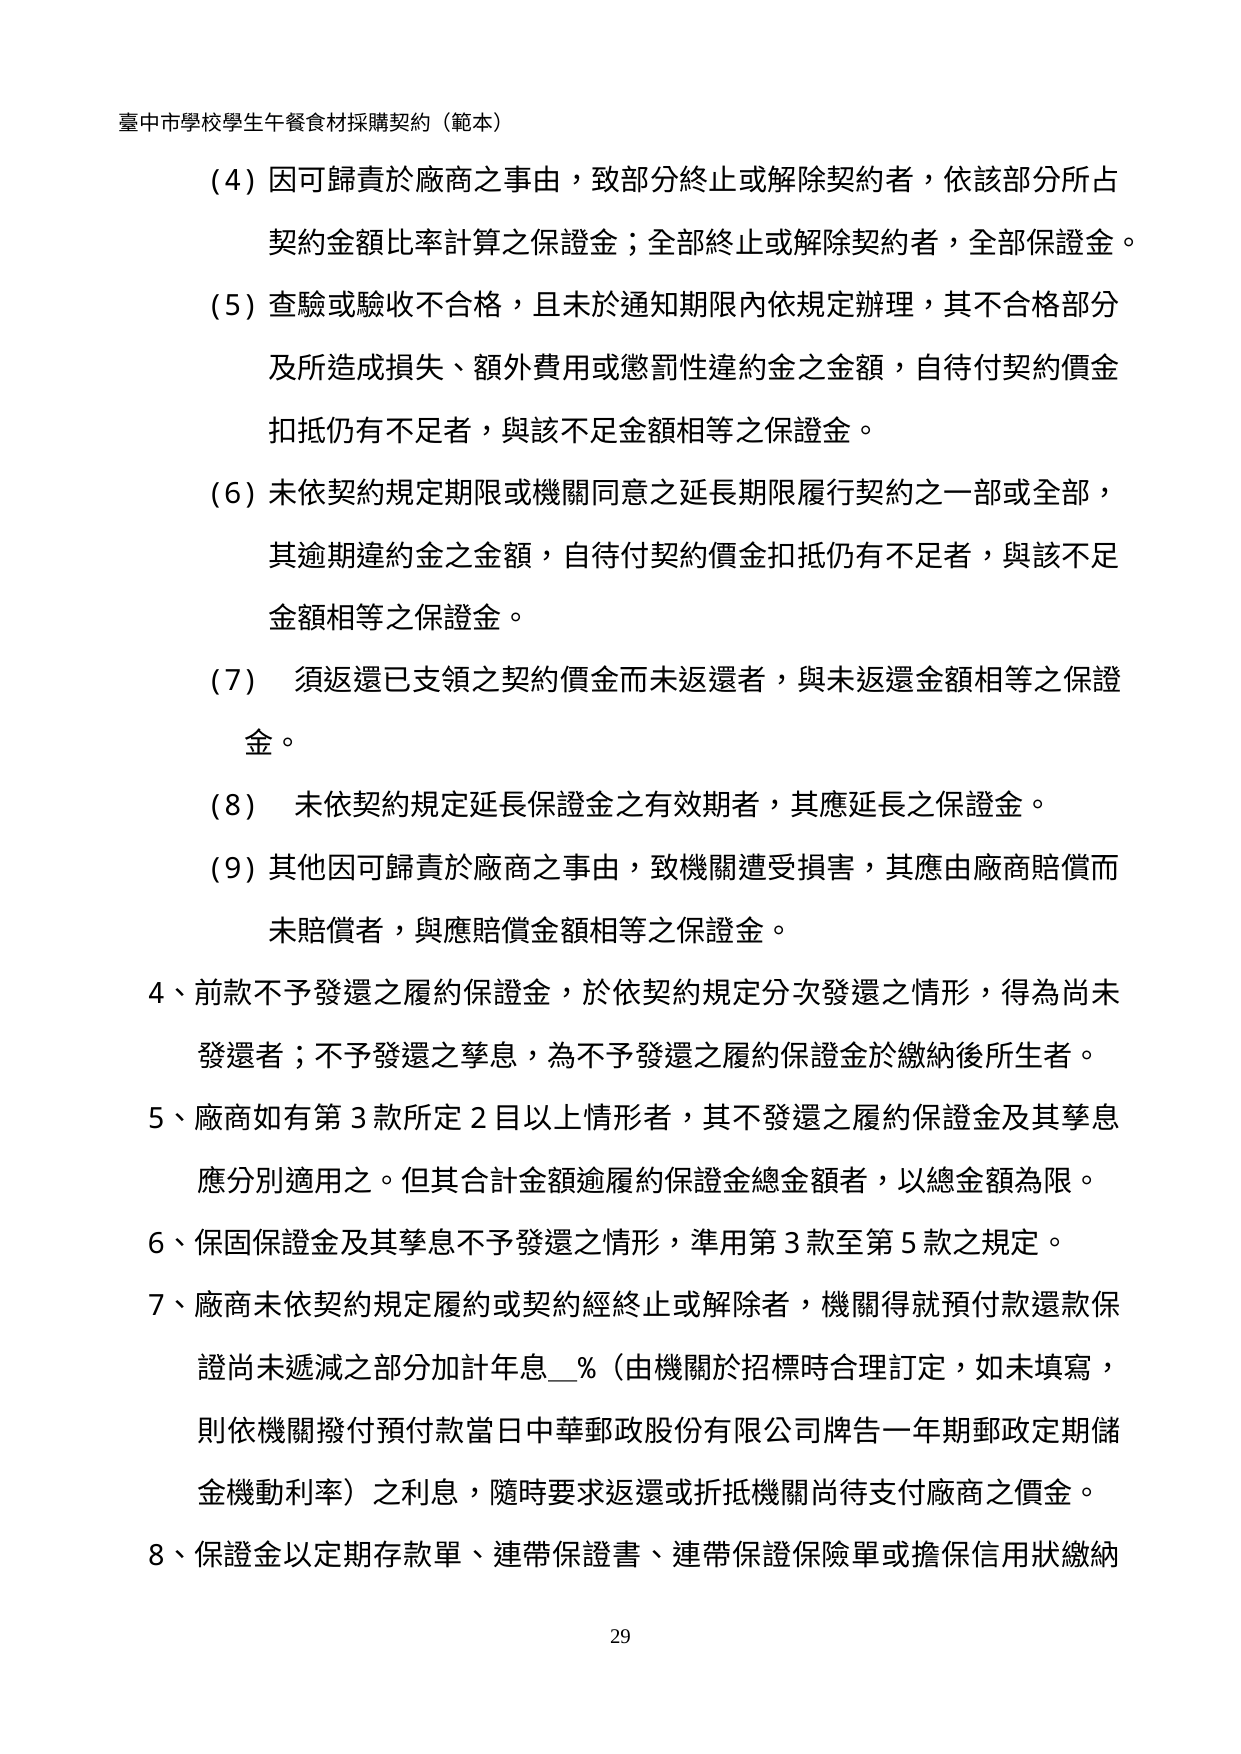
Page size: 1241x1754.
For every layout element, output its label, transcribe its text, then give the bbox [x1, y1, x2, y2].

list 保證金以定期存款單、連帶保證書、連帶保證保險單或擔保信用狀繳納 [147, 1512, 1122, 1574]
list 其他因可歸責於廠商之事由，致機關遭受損害，其應由廠商賠償而未賠償者，與應賠償金額相等之保證金。 [206, 824, 1122, 949]
list 保固保證金及其孳息不予發還之情形，準用第3款至第5款之規定。 [147, 1199, 1122, 1262]
list 因可歸責於廠商之事由，致部分終止或解除契約者，依該部分所占契約金額比率計算之保證金；全部終止或解除契約者，全部保證金。 [206, 137, 1122, 262]
list 須返還已支領之契約價金而未返還者，與未返還金額相等之保證金。 [206, 637, 1122, 762]
list 未依契約規定延長保證金之有效期者，其應延長之保證金。 [206, 762, 1122, 824]
list 查驗或驗收不合格，且未於通知期限內依規定辦理，其不合格部分及所造成損失、額外費用或懲罰性違約金之金額，自待付契約價金扣抵仍有不足者，與該不足金額相等之保證金。 [206, 262, 1122, 449]
list 前款不予發還之履約保證金，於依契約規定分次發還之情形，得為尚未發還者；不予發還之孳息，為不予發還之履約保證金於繳納後所生者。 [147, 949, 1122, 1074]
list 廠商未依契約規定履約或契約經終止或解除者，機關得就預付款還款保證尚未遞減之部分加計年息＿%（由機關於招標時合理訂定，如未填寫，則依機關撥付預付款當日中華郵政股份有限公司牌告一年期郵政定期儲金機動利率）之利息，隨時要求返還或折抵機關尚待支付廠商之價金。 [147, 1262, 1122, 1512]
list 廠商如有第3款所定2目以上情形者，其不發還之履約保證金及其孳息應分別適用之。但其合計金額逾履約保證金總金額者，以總金額為限。 [147, 1074, 1122, 1199]
list 未依契約規定期限或機關同意之延長期限履行契約之一部或全部，其逾期違約金之金額，自待付契約價金扣抵仍有不足者，與該不足金額相等之保證金。 [206, 449, 1122, 637]
